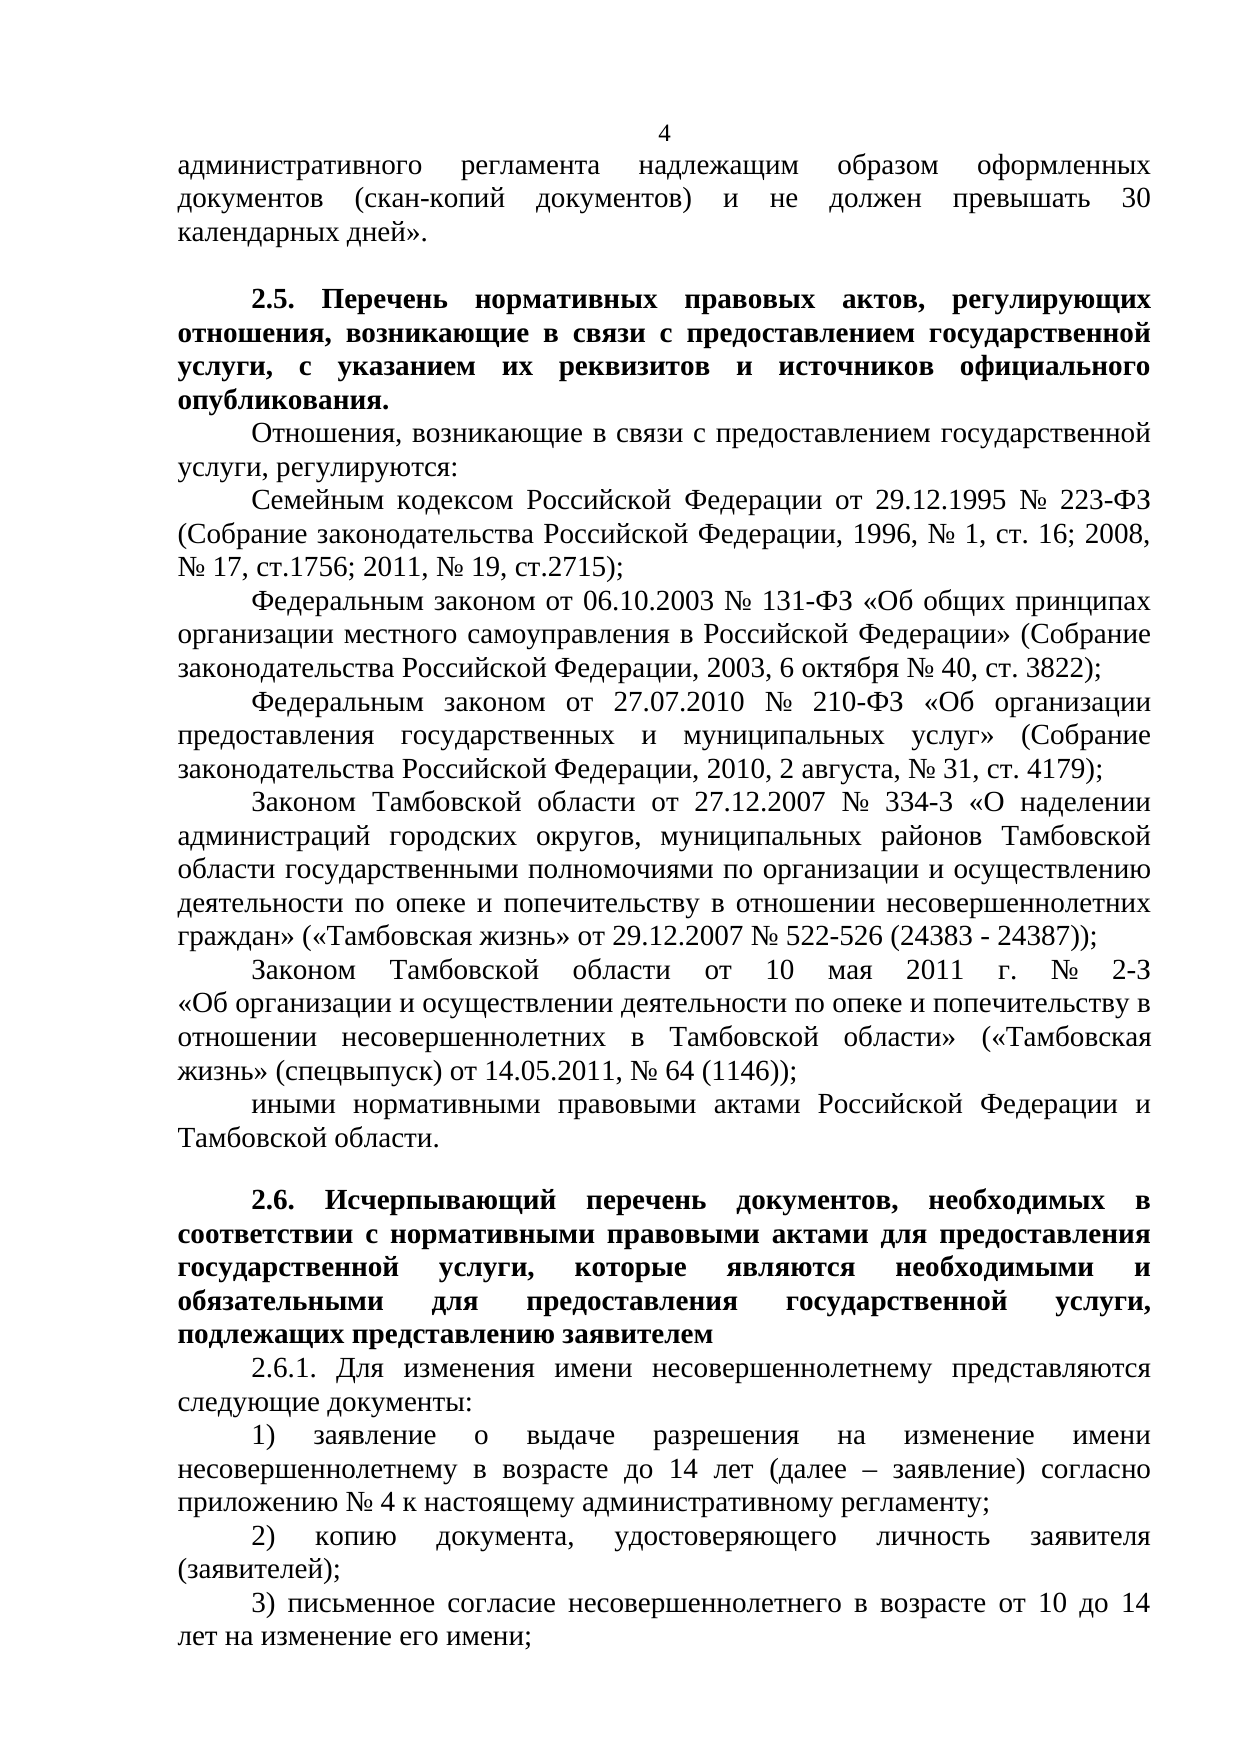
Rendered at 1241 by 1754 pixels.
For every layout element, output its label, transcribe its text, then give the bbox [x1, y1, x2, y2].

text 2) копию документа, удостоверяющего личность заявителя (заявителей); [177, 1518, 1152, 1585]
text административного регламента надлежащим образом оформленных документов (скан-копий документов) и не должен превышать 30 календарных дней». [177, 147, 1152, 248]
text Законом Тамбовской области от 10 мая 2011 г. № 2-З «Об организации и осуществлении деятельности по опеке и попечительству в отношении несовершеннолетних в Тамбовской области» («Тамбовская жизнь» (спецвыпуск) от 14.05.2011, № 64 (1146)); [177, 952, 1152, 1086]
text 2.6.1. Для изменения имени несовершеннолетнему представляются следующие документы: [177, 1350, 1152, 1417]
text Федеральным законом от 06.10.2003 № 131-ФЗ «Об общих принципах организации местного самоуправления в Российской Федерации» (Собрание законодательства Российской Федерации, 2003, 6 октября № 40, ст. 3822); [177, 583, 1152, 684]
text Отношения, возникающие в связи с предоставлением государственной услуги, регулируются: [177, 415, 1152, 482]
text 2.6. Исчерпывающий перечень документов, необходимых в соответствии с нормативными правовыми актами для предоставления государственной услуги, которые являются необходимыми и обязательными для предоставления государственной услуги, подлежащих представлению заявителем [177, 1182, 1152, 1350]
text 2.5. Перечень нормативных правовых актов, регулирующих отношения, возникающие в связи с предоставлением государственной услуги, с указанием их реквизитов и источников официального опубликования. [177, 281, 1152, 415]
text иными нормативными правовыми актами Российской Федерации и Тамбовской области. [177, 1086, 1152, 1153]
text 3) письменное согласие несовершеннолетнего в возрасте от 10 до 14 лет на изменение его имени; [177, 1585, 1152, 1652]
text Федеральным законом от 27.07.2010 № 210-ФЗ «Об организации предоставления государственных и муниципальных услуг» (Собрание законодательства Российской Федерации, 2010, 2 августа, № 31, ст. 4179); [177, 684, 1152, 784]
text Законом Тамбовской области от 27.12.2007 № 334-3 «О наделении администраций городских округов, муниципальных районов Тамбовской области государственными полномочиями по организации и осуществлению деятельности по опеке и попечительству в отношении несовершеннолетних граждан» («Тамбовская жизнь» от 29.12.2007 № 522-526 (24383 - 24387)); [177, 784, 1152, 952]
text 1) заявление о выдаче разрешения на изменение имени несовершеннолетнему в возрасте до 14 лет (далее – заявление) согласно приложению № 4 к настоящему административному регламенту; [177, 1417, 1152, 1518]
text Семейным кодексом Российской Федерации от 29.12.1995 № 223-ФЗ (Собрание законодательства Российской Федерации, 1996, № 1, ст. 16; 2008, № 17, ст.1756; 2011, № 19, ст.2715); [177, 482, 1152, 583]
